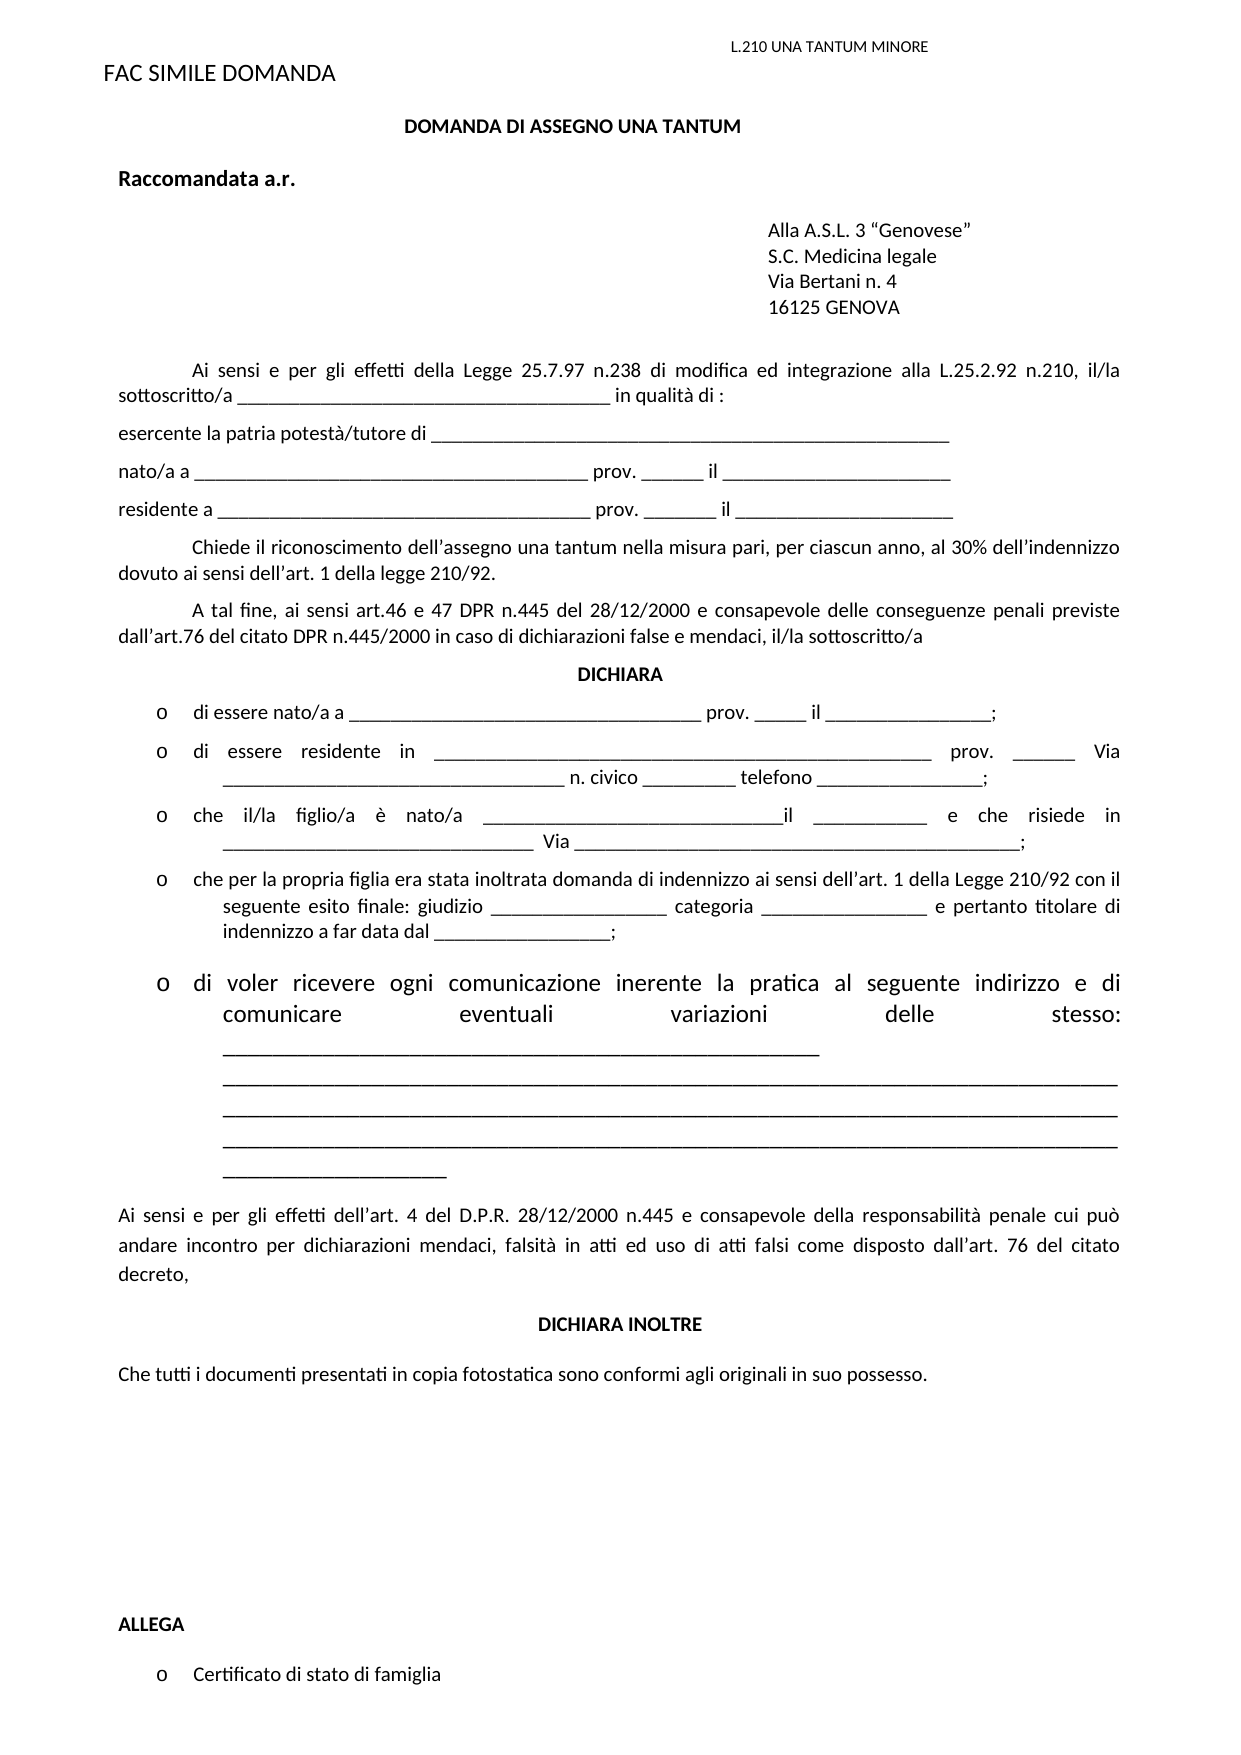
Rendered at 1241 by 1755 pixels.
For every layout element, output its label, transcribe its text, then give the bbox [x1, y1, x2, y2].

list Certificato di stato di famiglia [156, 1661, 1122, 1687]
list che per la propria figlia era stata inoltrata domanda di indennizzo ai sensi dell’art. 1 della Legge 210/92 con il seguente esito finale: giudizio _________________ categoria ________________ e pertanto titolare di indennizzo a far data dal _________________; [156, 867, 1122, 944]
list di voler ricevere ogni comunicazione inerente la pratica al seguente indirizzo e di comunicare eventuali variazioni delle stesso: ________________________________________________ __________________________________________________________________________________________________________________________________________________________________________________________________________________________________________ [156, 967, 1122, 1182]
list di essere nato/a a __________________________________ prov. _____ il ________________; [156, 699, 1122, 725]
text DICHIARA [118, 661, 1122, 686]
text ALLEGA [118, 1611, 1122, 1636]
list che il/la figlio/a è nato/a _____________________________il ___________ e che risiede in ______________________________ Via ___________________________________________; [156, 802, 1122, 854]
list di essere residente in ________________________________________________ prov. ______ Via _________________________________ n. civico _________ telefono ________________; [156, 738, 1122, 790]
text Che tutti i documenti presentati in copia fotostatica sono conformi agli originali in suo possesso. [118, 1361, 1122, 1386]
text residente a ____________________________________ prov. _______ il _____________________ [118, 496, 1122, 522]
text Ai sensi e per gli effetti della Legge 25.7.97 n.238 di modifica ed integrazione alla L.25.2.92 n.210, il/la sottoscritto/a ____________________________________ in qualità di : [118, 357, 1122, 408]
text Raccomandata a.r. [118, 164, 1122, 192]
text S.C. Medicina legale [768, 243, 1122, 268]
text Alla A.S.L. 3 “Genovese” [768, 218, 1122, 243]
text DOMANDA DI ASSEGNO UNA TANTUM [404, 113, 1122, 139]
text Ai sensi e per gli effetti dell’art. 4 del D.P.R. 28/12/2000 n.445 e consapevole della responsabilità penale cui può andare incontro per dichiarazioni mendaci, falsità in atti ed uso di atti falsi come disposto dall’art. 76 del citato decreto, [118, 1203, 1122, 1286]
text DICHIARA INOLTRE [118, 1311, 1122, 1336]
text Chiede il riconoscimento dell’assegno una tantum nella misura pari, per ciascun anno, al 30% dell’indennizzo dovuto ai sensi dell’art. 1 della legge 210/92. [118, 534, 1122, 585]
text 16125 GENOVA [768, 294, 1122, 319]
text esercente la patria potestà/tutore di __________________________________________________ [118, 421, 1122, 446]
text nato/a a ______________________________________ prov. ______ il ______________________ [118, 458, 1122, 484]
text Via Bertani n. 4 [768, 268, 1122, 294]
text A tal fine, ai sensi art.46 e 47 DPR n.445 del 28/12/2000 e consapevole delle conseguenze penali previste dall’art.76 del citato DPR n.445/2000 in caso di dichiarazioni false e mendaci, il/la sottoscritto/a [118, 598, 1122, 648]
